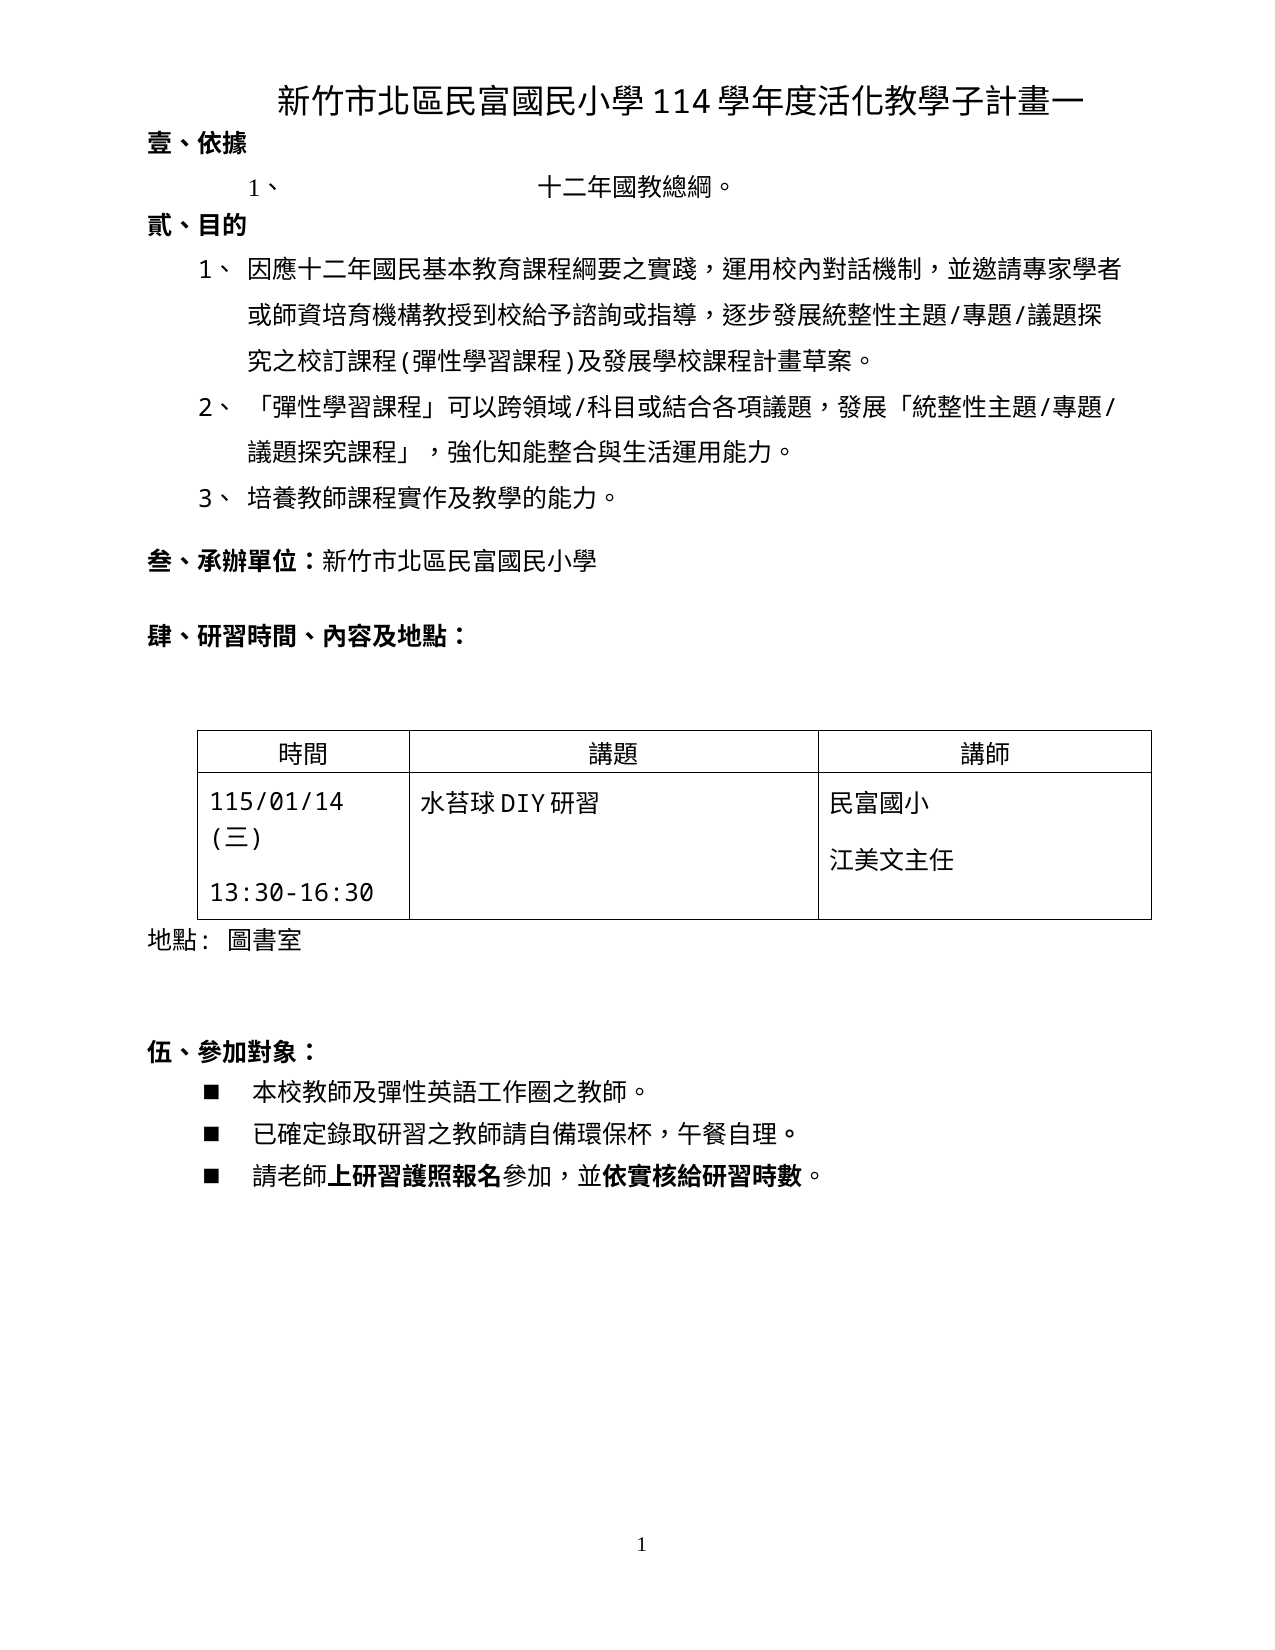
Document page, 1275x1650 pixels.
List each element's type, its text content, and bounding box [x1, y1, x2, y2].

text 壹、依據 [148, 123, 1127, 160]
table_cell 115/01/14(三) 13:30-16:30 [198, 773, 409, 919]
text 新竹市北區民富國民小學114學年度活化教學子計畫一 [148, 75, 1127, 123]
list 因應十二年國民基本教育課程綱要之實踐，運用校內對話機制，並邀請專家學者或師資培育機構教授到校給予諮詢或指導，逐步發展統整性主題/專題/議題探究之校訂課程(彈性學習課程)及發展學校課程計畫草案。 [198, 242, 1127, 379]
table_header 時間 [198, 731, 409, 772]
list 培養教師課程實作及教學的能力。 [198, 471, 1127, 517]
list 十二年國教總綱。 [248, 160, 1127, 206]
text 貳、目的 [148, 206, 1127, 242]
text 地點: 圖書室 [148, 920, 1127, 957]
list 請老師上研習護照報名參加，並依實核給研習時數。 [202, 1152, 1127, 1193]
text 伍、參加對象： [148, 1032, 1127, 1068]
text 叁、承辦單位：新竹市北區民富國民小學 [148, 542, 1127, 578]
text 肆、研習時間、內容及地點： [148, 612, 1127, 654]
table_cell 民富國小 江美文主任 [819, 773, 1151, 919]
table_header 講題 [410, 731, 818, 772]
list 「彈性學習課程」可以跨領域/科目或結合各項議題，發展「統整性主題/專題/議題探究課程」，強化知能整合與生活運用能力。 [198, 379, 1127, 471]
table_cell 水苔球DIY研習 [410, 773, 818, 919]
table_header 講師 [819, 731, 1151, 772]
list 已確定錄取研習之教師請自備環保杯，午餐自理。 [202, 1110, 1127, 1152]
list 本校教師及彈性英語工作圈之教師。 [202, 1068, 1127, 1110]
